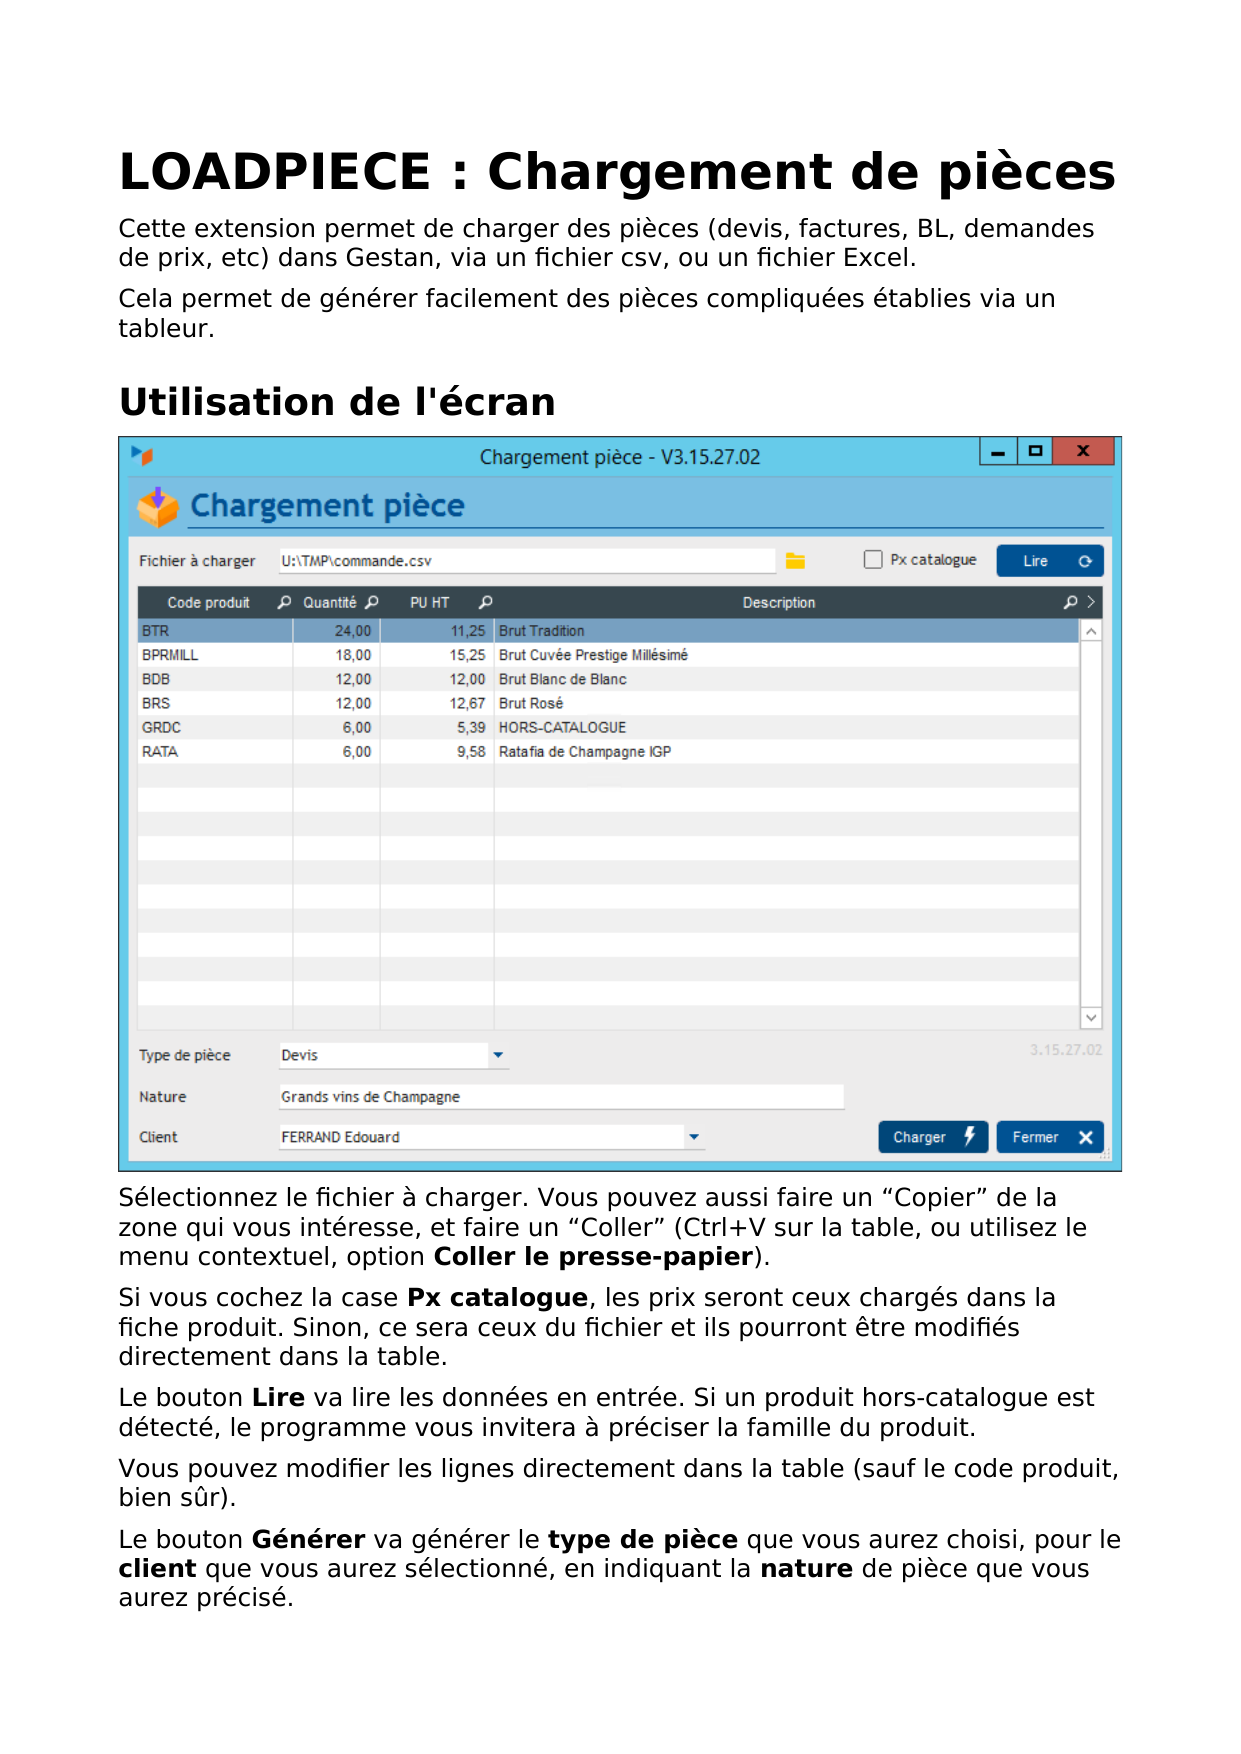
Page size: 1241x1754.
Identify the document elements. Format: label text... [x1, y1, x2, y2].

text Vous pouvez modifier les lignes directement dans la table (sauf le code produit, bien sûr). [118, 1454, 1122, 1513]
text Cela permet de générer facilement des pièces compliquées établies via un tableur. [118, 285, 1122, 343]
text Si vous cochez la case Px catalogue, les prix seront ceux chargés dans la fiche produit. Sinon, ce sera ceux du fichier et ils pourront être modifiés directement dans la table. [118, 1284, 1122, 1371]
text Le bouton Lire va lire les données en entrée. Si un produit hors-catalogue est détecté, le programme vous invitera à préciser la famille du produit. [118, 1384, 1122, 1442]
subtitle LOADPIECE : Chargement de pièces [118, 143, 1122, 201]
picture [118, 436, 1123, 1172]
text Sélectionnez le fichier à charger. Vous pouvez aussi faire un “Copier” de la zone qui vous intéresse, et faire un “Coller” (Ctrl+V sur la table, ou utilisez le menu contextuel, option Coller le presse-papier). [118, 1184, 1122, 1271]
text Le bouton Générer va générer le type de pièce que vous aurez choisi, pour le client que vous aurez sélectionné, en indiquant la nature de pièce que vous aurez précisé. [118, 1525, 1122, 1613]
text Cette extension permet de charger des pièces (devis, factures, BL, demandes de prix, etc) dans Gestan, via un fichier csv, ou un fichier Excel. [118, 214, 1122, 272]
subtitle Utilisation de l'écran [118, 381, 1122, 424]
